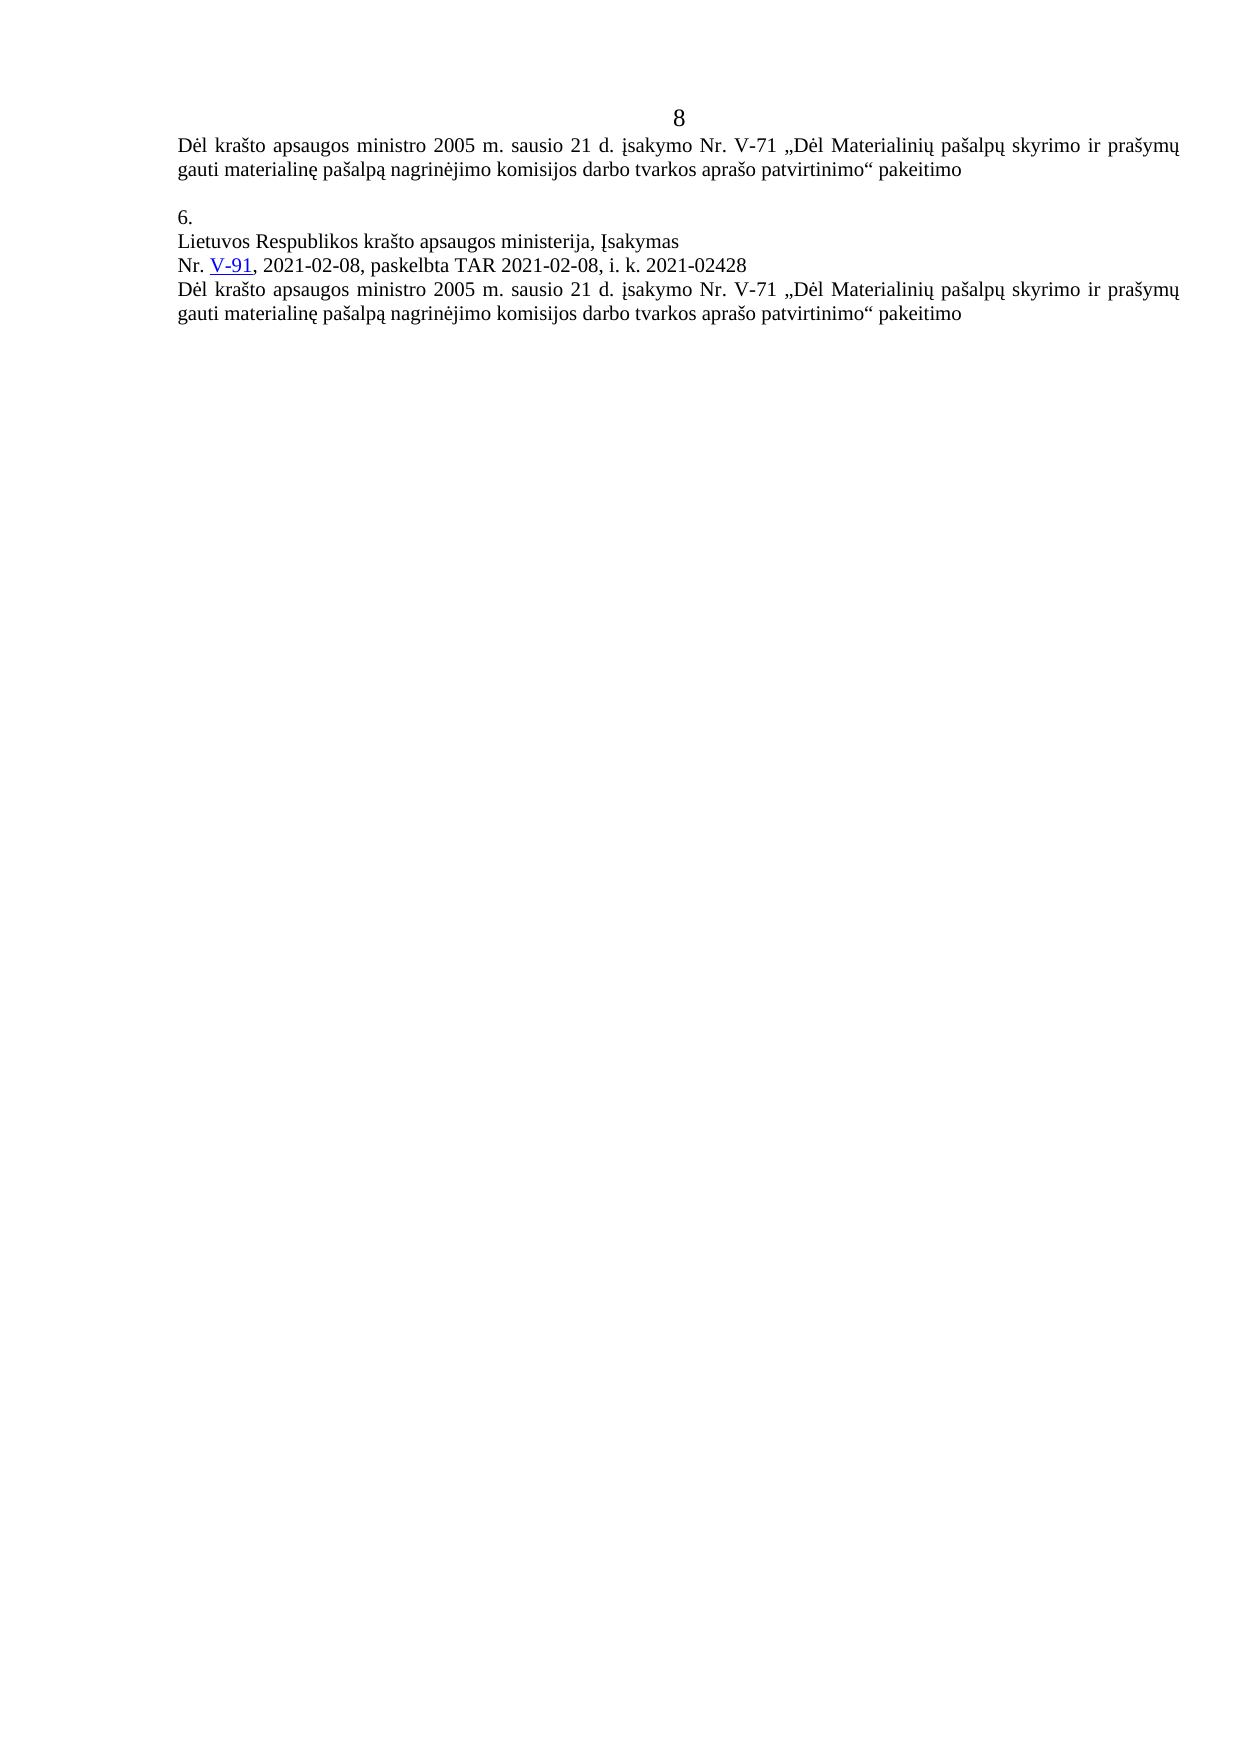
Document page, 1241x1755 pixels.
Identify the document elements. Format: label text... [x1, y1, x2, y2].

text 6. [177, 205, 1181, 229]
text Dėl krašto apsaugos ministro 2005 m. sausio 21 d. įsakymo Nr. V-71 „Dėl Materialinių pašalpų skyrimo ir prašymų gauti materialinę pašalpą nagrinėjimo komisijos darbo tvarkos aprašo patvirtinimo“ pakeitimo [177, 277, 1181, 325]
text Lietuvos Respublikos krašto apsaugos ministerija, Įsakymas [177, 229, 1181, 253]
text Nr. V-91, 2021-02-08, paskelbta TAR 2021-02-08, i. k. 2021-02428 [177, 253, 1181, 277]
text Dėl krašto apsaugos ministro 2005 m. sausio 21 d. įsakymo Nr. V-71 „Dėl Materialinių pašalpų skyrimo ir prašymų gauti materialinę pašalpą nagrinėjimo komisijos darbo tvarkos aprašo patvirtinimo“ pakeitimo [177, 133, 1181, 181]
